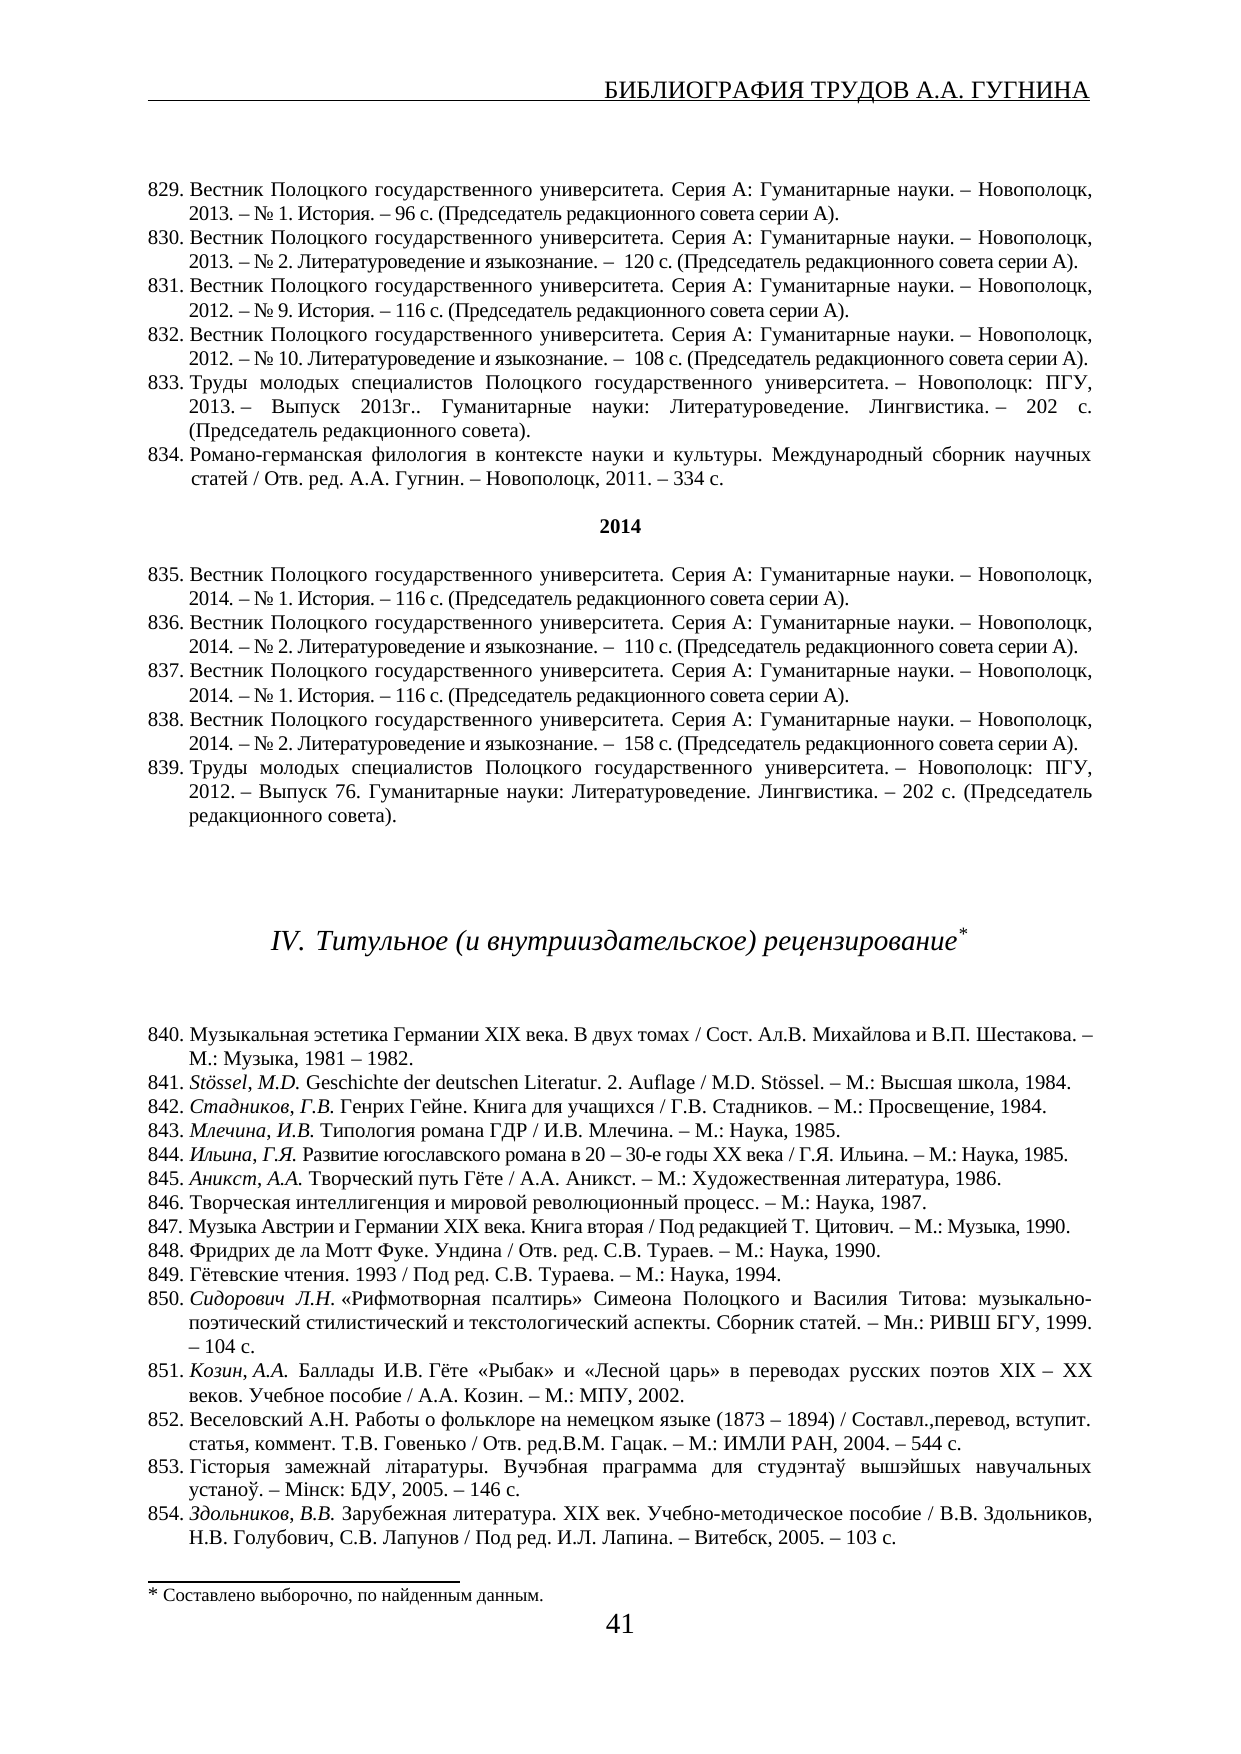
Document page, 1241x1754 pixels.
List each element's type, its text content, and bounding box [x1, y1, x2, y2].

text 835. Вестник Полоцкого государственного университета. Серия А: Гуманитарные науки. – Новополоцк, 2014. – № 1. История. – 116 с. (Председатель редакционного совета серии А). [148, 562, 1092, 610]
text 854. Здольников, В.В. Зарубежная литература. ХIХ век. Учебно-методическое пособие / В.В. Здольников, Н.В. Голубович, С.В. Лапунов / Под ред. И.Л. Лапина. – Витебск, 2005. – 103 с. [148, 1501, 1092, 1549]
text 837. Вестник Полоцкого государственного университета. Серия А: Гуманитарные науки. – Новополоцк, 2014. – № 1. История. – 116 с. (Председатель редакционного совета серии А). [148, 658, 1092, 707]
text 849. Гётевские чтения. 1993 / Под ред. С.В. Тураева. – М.: Наука, 1994. [148, 1262, 1092, 1286]
text 834. Романо-германская филология в контексте науки и культуры. Международный сборник научных статей / Отв. ред. А.А. Гугнин. – Новополоцк, 2011. – 334 с. [148, 442, 1092, 490]
text 844. Ильина, Г.Я. Развитие югославского романа в 20 – 30-е годы ХХ века / Г.Я. Ильина. – М.: Наука, 1985. [148, 1142, 1092, 1166]
text 847. Музыка Австрии и Германии XIX века. Книга вторая / Под редакцией Т. Цитович. – М.: Музыка, 1990. [148, 1214, 1092, 1238]
text 832. Вестник Полоцкого государственного университета. Серия А: Гуманитарные науки. – Новополоцк, 2012. – № 10. Литературоведение и языкознание. – 108 с. (Председатель редакционного совета серии А). [148, 322, 1092, 370]
text Составлено выборочно, по найденным данным. [148, 1582, 1092, 1606]
text 831. Вестник Полоцкого государственного университета. Серия А: Гуманитарные науки. – Новополоцк, 2012. – № 9. История. – 116 с. (Председатель редакционного совета серии А). [148, 273, 1092, 322]
text 830. Вестник Полоцкого государственного университета. Серия А: Гуманитарные науки. – Новополоцк, 2013. – № 2. Литературоведение и языкознание. – 120 с. (Председатель редакционного совета серии А). [148, 225, 1092, 273]
text 850. Сидорович Л.Н. «Рифмотворная псалтирь» Симеона Полоцкого и Василия Титова: музыкально-поэтический стилистический и текстологический аспекты. Сборник статей. – Мн.: РИВШ БГУ, 1999. – 104 с. [148, 1286, 1092, 1358]
text 839. Труды молодых специалистов Полоцкого государственного университета. – Новополоцк: ПГУ, 2012. – Выпуск 76. Гуманитарные науки: Литературоведение. Лингвистика. – 202 с. (Председатель редакционного совета). [148, 755, 1092, 827]
text 851. Козин, А.А. Баллады И.В. Гёте «Рыбак» и «Лесной царь» в переводах русских поэтов XIX – XX веков. Учебное пособие / А.А. Козин. – М.: МПУ, 2002. [148, 1358, 1092, 1407]
text 843. Млечина, И.В. Типология романа ГДР / И.В. Млечина. – М.: Наука, 1985. [148, 1118, 1092, 1142]
text 840. Музыкальная эстетика Германии XIX века. В двух томах / Сост. Ал.В. Михайлова и В.П. Шестакова. – М.: Музыка, 1981 – 1982. [148, 1022, 1092, 1070]
text 841. Stössel, M.D. Geschichte der deutschen Literatur. 2. Auflage / M.D. Stössel. – М.: Высшая школа, 1984. [148, 1070, 1092, 1094]
subtitle IV. Титульное (и внутрииздательское) рецензирование [148, 923, 1092, 957]
text 846. Творческая интеллигенция и мировой революционный процесс. – М.: Наука, 1987. [148, 1190, 1092, 1214]
text 845. Аникст, А.А. Творческий путь Гёте / А.А. Аникст. – М.: Художественная литература, 1986. [148, 1166, 1092, 1190]
text 842. Стадников, Г.В. Генрих Гейне. Книга для учащихся / Г.В. Стадников. – М.: Просвещение, 1984. [148, 1094, 1092, 1118]
text 852. Веселовский А.Н. Работы о фольклоре на немецком языке (1873 – 1894) / Составл.,перевод, вступит. статья, коммент. Т.В. Говенько / Отв. ред.В.М. Гацак. – М.: ИМЛИ РАН, 2004. – 544 с. [148, 1407, 1092, 1455]
text 853. Гісторыя замежнай літаратуры. Вучэбная праграмма для студэнтаў вышэйшых навучальных устаноў. – Мінск: БДУ, 2005. – 146 с. [148, 1455, 1092, 1501]
text 829. Вестник Полоцкого государственного университета. Серия А: Гуманитарные науки. – Новополоцк, 2013. – № 1. История. – 96 с. (Председатель редакционного совета серии А). [148, 177, 1092, 225]
text 2014 [148, 514, 1092, 538]
text 836. Вестник Полоцкого государственного университета. Серия А: Гуманитарные науки. – Новополоцк, 2014. – № 2. Литературоведение и языкознание. – 110 с. (Председатель редакционного совета серии А). [148, 610, 1092, 658]
text 833. Труды молодых специалистов Полоцкого государственного университета. – Новополоцк: ПГУ, 2013. – Выпуск 2013г.. Гуманитарные науки: Литературоведение. Лингвистика. – 202 с. (Председатель редакционного совета). [148, 370, 1092, 442]
text 838. Вестник Полоцкого государственного университета. Серия А: Гуманитарные науки. – Новополоцк, 2014. – № 2. Литературоведение и языкознание. – 158 с. (Председатель редакционного совета серии А). [148, 707, 1092, 755]
text 848. Фридрих де ла Мотт Фуке. Ундина / Отв. ред. С.В. Тураев. – М.: Наука, 1990. [148, 1238, 1092, 1262]
